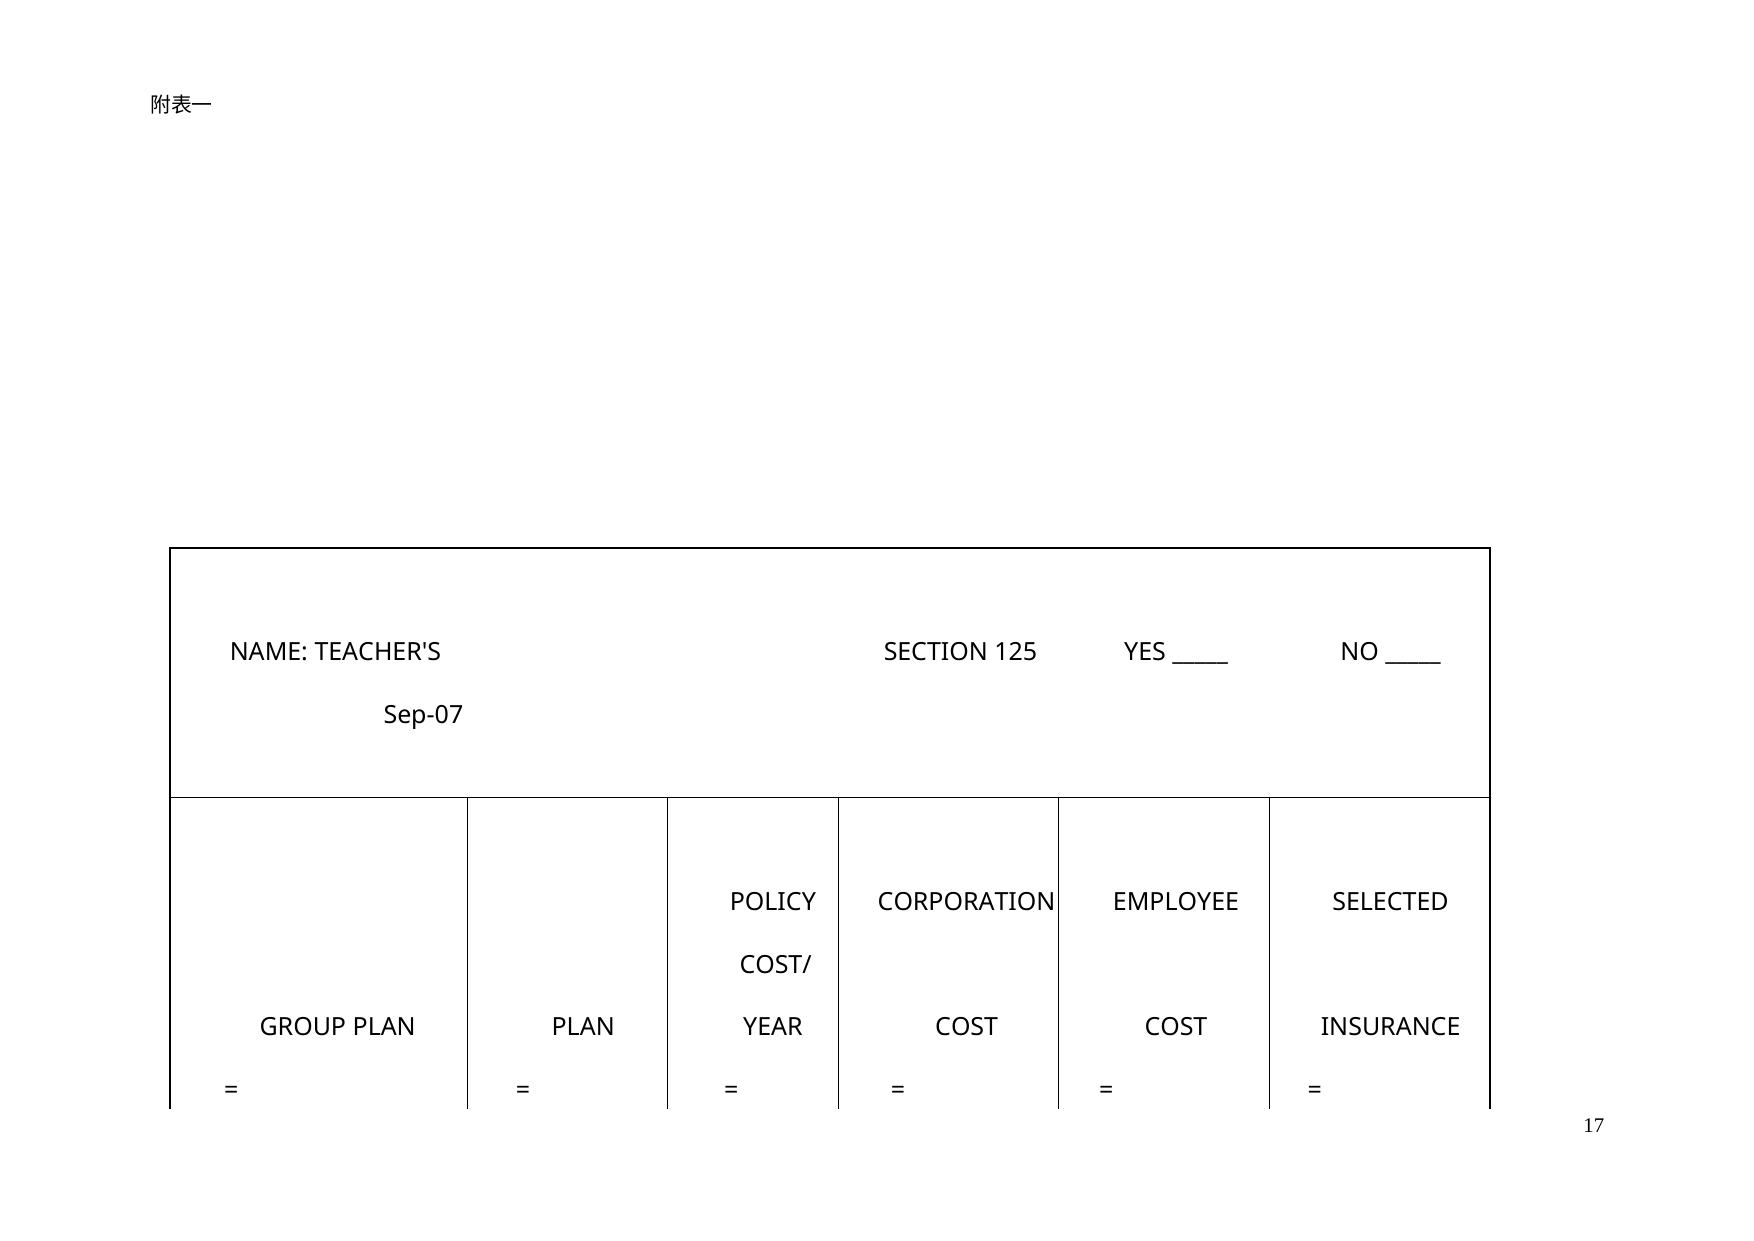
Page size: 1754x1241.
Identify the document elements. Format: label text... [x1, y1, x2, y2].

table_cell CORPORATION [839, 798, 1058, 922]
table_cell = [1270, 1047, 1489, 1109]
table_cell [667, 734, 838, 797]
table_cell [1059, 734, 1269, 797]
table_cell EMPLOYEE [1059, 798, 1269, 922]
table_cell [468, 798, 667, 922]
table_cell = [171, 1047, 467, 1109]
table_cell = [668, 1047, 838, 1109]
table_cell [171, 798, 467, 922]
table_cell COST/YEAR [668, 922, 838, 1047]
table_header NAME: TEACHER'S [171, 549, 468, 672]
table_cell [468, 734, 667, 797]
table_cell [1269, 672, 1489, 734]
table_cell = [1059, 1047, 1269, 1109]
table_header YES _____ [1059, 549, 1269, 672]
table_header NO _____ [1269, 549, 1489, 672]
table_cell POLICY [668, 798, 838, 922]
table_cell Sep-07 [171, 672, 468, 734]
table_cell COST [1059, 922, 1269, 1047]
table_cell [838, 672, 1059, 734]
table_cell [468, 672, 667, 734]
table_cell [667, 672, 838, 734]
table_cell = [839, 1047, 1058, 1109]
table_cell [171, 734, 468, 797]
table_cell SELECTED [1270, 798, 1489, 922]
table_cell [838, 734, 1059, 797]
table_header [468, 549, 667, 672]
table_header [667, 549, 838, 672]
table_cell GROUP PLAN [171, 922, 467, 1047]
table_header SECTION 125 [838, 549, 1059, 672]
table_cell [1269, 734, 1489, 797]
table_cell = [468, 1047, 667, 1109]
table_cell INSURANCE [1270, 922, 1489, 1047]
table_cell COST [839, 922, 1058, 1047]
table_cell PLAN [468, 922, 667, 1047]
table_cell [1059, 672, 1269, 734]
